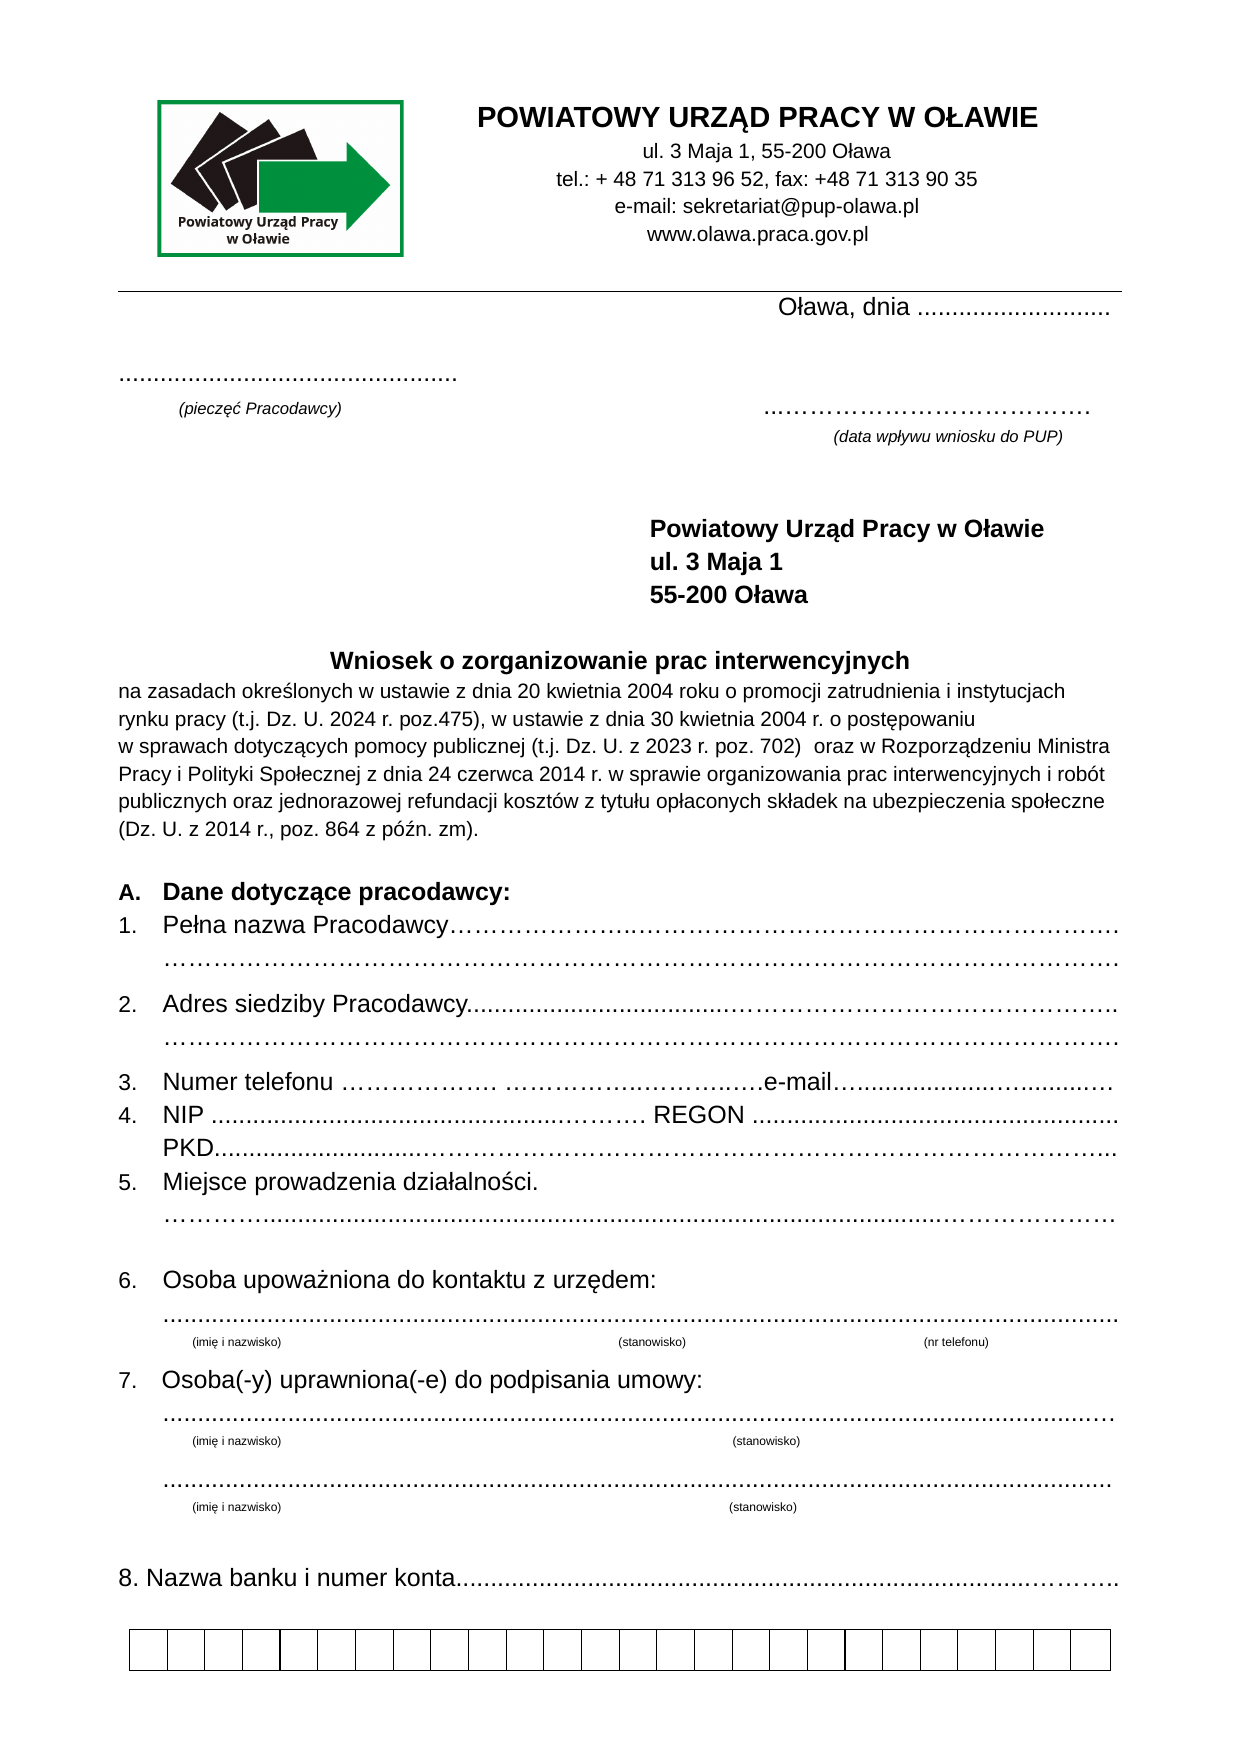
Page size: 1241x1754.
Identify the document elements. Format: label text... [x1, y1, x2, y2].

table_header [733, 1630, 769, 1670]
text (imię i nazwisko) (stanowisko) [118, 1431, 1122, 1459]
table_header [883, 1630, 920, 1670]
table_header [469, 1630, 506, 1670]
table_header [243, 1630, 279, 1670]
text Powiatowy Urząd Pracy w Oławie [649, 481, 1122, 543]
table_header [582, 1630, 619, 1670]
list Numer telefonu ………………. ……………..………..….e-mail…....................…..........… [118, 1067, 1122, 1096]
text (imię i nazwisko) (stanowisko) (nr telefonu) [118, 1332, 1122, 1360]
text 55-200 Oława [649, 580, 1122, 609]
table_header [996, 1630, 1033, 1670]
table_header [921, 1630, 957, 1670]
table_header [130, 1630, 167, 1670]
table_header [1034, 1630, 1070, 1670]
table_header [507, 1630, 543, 1670]
text Oława, dnia ............................ [118, 292, 1122, 320]
list Dane dotyczące pracodawcy: [118, 877, 1122, 906]
list Osoba upoważniona do kontaktu z urzędem: [118, 1266, 1122, 1294]
picture [157, 100, 404, 257]
table_header [281, 1630, 317, 1670]
list Osoba(-y) uprawniona(-e) do podpisania umowy: [118, 1364, 1122, 1393]
text ul. 3 Maja 1 [649, 547, 1122, 576]
text (imię i nazwisko) (stanowisko) [118, 1497, 1122, 1525]
text (data wpływu wniosku do PUP) [118, 419, 1122, 448]
table_header [846, 1630, 882, 1670]
table_header [318, 1630, 355, 1670]
text ......................................................................................................................................… [162, 1398, 1122, 1426]
table_header [168, 1630, 204, 1670]
subtitle Wniosek o zorganizowanie prac interwencyjnych [118, 646, 1122, 675]
table_header [657, 1630, 694, 1670]
table_header [695, 1630, 732, 1670]
table_header [544, 1630, 581, 1670]
table_header [808, 1630, 844, 1670]
table_header [356, 1630, 393, 1670]
list .......................................................................................................................................... [162, 1298, 1122, 1327]
text ................................................. [118, 358, 1122, 386]
table_header [1071, 1630, 1110, 1670]
text ......................................................................................................................................... [162, 1464, 1122, 1492]
list NIP ...................................................………. REGON ..................................................... PKD..............................………………………………………………………………………... [118, 1100, 1122, 1162]
table_header [620, 1630, 656, 1670]
table_header [431, 1630, 468, 1670]
list Miejsce prowadzenia działalności.…………..................................................................................................………………… [118, 1166, 1122, 1228]
table_header [770, 1630, 807, 1670]
table_header [394, 1630, 430, 1670]
text na zasadach określonych w ustawie z dnia 20 kwietnia 2004 roku o promocji zatrudnienia i instytucjach rynku pracy (t.j. Dz. U. 2024 r. poz.475), w ustawie z dnia 30 kwietnia 2004 r. o postępowaniu w sprawach dotyczących pomocy publicznej (t.j. Dz. U. z 2023 r. poz. 702) oraz w Rozporządzeniu Ministra Pracy i Polityki Społecznej z dnia 24 czerwca 2014 r. w sprawie organizowania prac interwencyjnych i robót publicznych oraz jednorazowej refundacji kosztów z tytułu opłaconych składek na ubezpieczenia społeczne (Dz. U. z 2014 r., poz. 864 z późn. zm). [118, 679, 1122, 841]
table_header [958, 1630, 995, 1670]
text (pieczęć Pracodawcy) ...………………………………. [156, 391, 1122, 419]
list Adres siedziby Pracodawcy......................................………………………………………..……………………………………………………………………………………………………. [118, 989, 1122, 1051]
list Pełna nazwa Pracodawcy…………………..………………………………………………….……………………………………………………………………………………………………. [118, 910, 1122, 972]
table_header [205, 1630, 242, 1670]
text 8. Nazwa banku i numer konta...................................................................................……….. [118, 1563, 1122, 1591]
